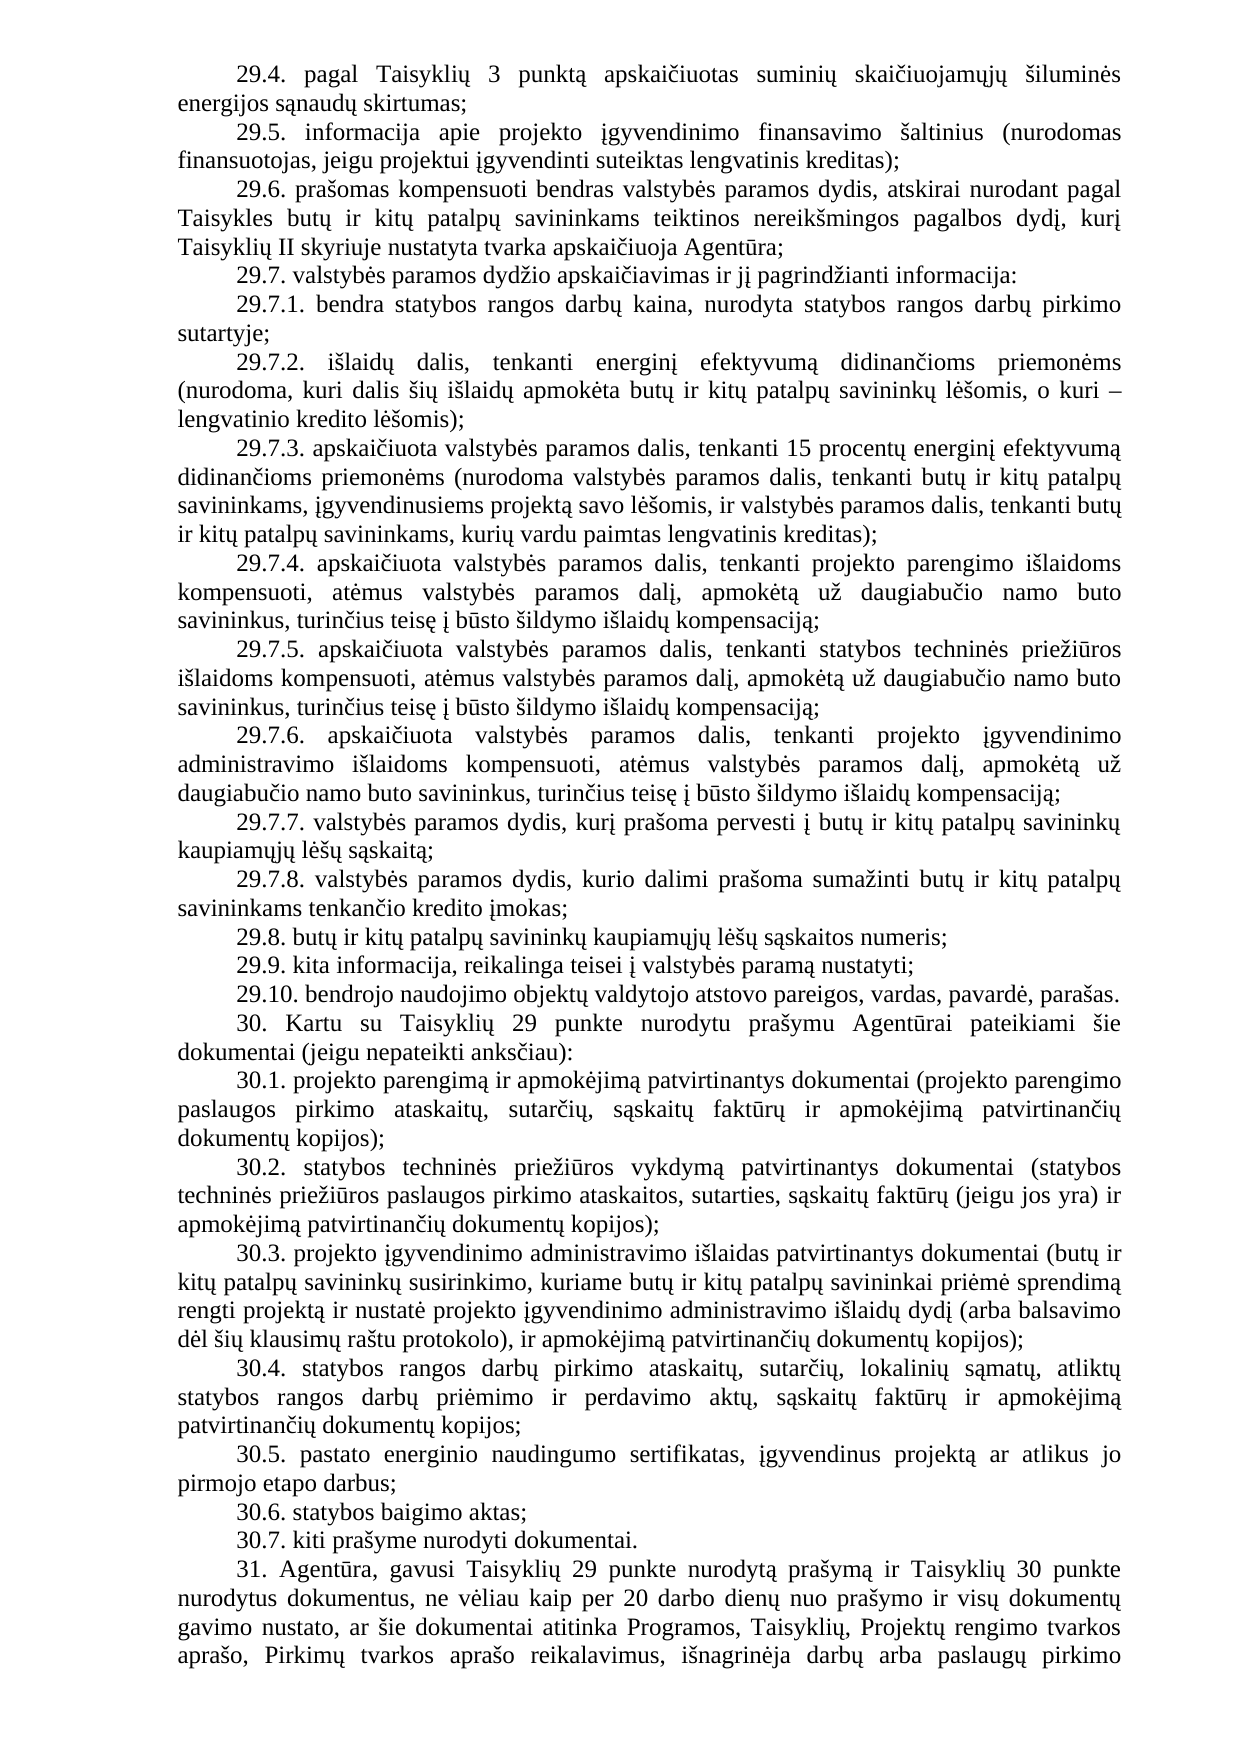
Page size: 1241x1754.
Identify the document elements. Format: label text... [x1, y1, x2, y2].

text 29.6. prašomas kompensuoti bendras valstybės paramos dydis, atskirai nurodant pagal Taisykles butų ir kitų patalpų savininkams teiktinos nereikšmingos pagalbos dydį, kurį Taisyklių II skyriuje nustatyta tvarka apskaičiuoja Agentūra; [177, 174, 1122, 260]
text 31. Agentūra, gavusi Taisyklių 29 punkte nurodytą prašymą ir Taisyklių 30 punkte nurodytus dokumentus, ne vėliau kaip per 20 darbo dienų nuo prašymo ir visų dokumentų gavimo nustato, ar šie dokumentai atitinka Programos, Taisyklių, Projektų rengimo tvarkos aprašo, Pirkimų tvarkos aprašo reikalavimus, išnagrinėja darbų arba paslaugų pirkimo [177, 1554, 1122, 1669]
text 29.9. kita informacija, reikalinga teisei į valstybės paramą nustatyti; [177, 950, 1122, 979]
text 29.7.5. apskaičiuota valstybės paramos dalis, tenkanti statybos techninės priežiūros išlaidoms kompensuoti, atėmus valstybės paramos dalį, apmokėtą už daugiabučio namo buto savininkus, turinčius teisę į būsto šildymo išlaidų kompensaciją; [177, 634, 1122, 720]
text 29.7.3. apskaičiuota valstybės paramos dalis, tenkanti 15 procentų energinį efektyvumą didinančioms priemonėms (nurodoma valstybės paramos dalis, tenkanti butų ir kitų patalpų savininkams, įgyvendinusiems projektą savo lėšomis, ir valstybės paramos dalis, tenkanti butų ir kitų patalpų savininkams, kurių vardu paimtas lengvatinis kreditas); [177, 433, 1122, 548]
text 30.5. pastato energinio naudingumo sertifikatas, įgyvendinus projektą ar atlikus jo pirmojo etapo darbus; [177, 1439, 1122, 1497]
text 29.7.7. valstybės paramos dydis, kurį prašoma pervesti į butų ir kitų patalpų savininkų kaupiamųjų lėšų sąskaitą; [177, 807, 1122, 864]
text 29.8. butų ir kitų patalpų savininkų kaupiamųjų lėšų sąskaitos numeris; [177, 922, 1122, 950]
text 29.7.8. valstybės paramos dydis, kurio dalimi prašoma sumažinti butų ir kitų patalpų savininkams tenkančio kredito įmokas; [177, 864, 1122, 922]
text 30.4. statybos rangos darbų pirkimo ataskaitų, sutarčių, lokalinių sąmatų, atliktų statybos rangos darbų priėmimo ir perdavimo aktų, sąskaitų faktūrų ir apmokėjimą patvirtinančių dokumentų kopijos; [177, 1353, 1122, 1439]
text 29.10. bendrojo naudojimo objektų valdytojo atstovo pareigos, vardas, pavardė, parašas. [177, 979, 1122, 1008]
text 30. Kartu su Taisyklių 29 punkte nurodytu prašymu Agentūrai pateikiami šie dokumentai (jeigu nepateikti anksčiau): [177, 1008, 1122, 1065]
text 30.3. projekto įgyvendinimo administravimo išlaidas patvirtinantys dokumentai (butų ir kitų patalpų savininkų susirinkimo, kuriame butų ir kitų patalpų savininkai priėmė sprendimą rengti projektą ir nustatė projekto įgyvendinimo administravimo išlaidų dydį (arba balsavimo dėl šių klausimų raštu protokolo), ir apmokėjimą patvirtinančių dokumentų kopijos); [177, 1238, 1122, 1353]
text 29.7.6. apskaičiuota valstybės paramos dalis, tenkanti projekto įgyvendinimo administravimo išlaidoms kompensuoti, atėmus valstybės paramos dalį, apmokėtą už daugiabučio namo buto savininkus, turinčius teisę į būsto šildymo išlaidų kompensaciją; [177, 720, 1122, 807]
text 29.7.1. bendra statybos rangos darbų kaina, nurodyta statybos rangos darbų pirkimo sutartyje; [177, 289, 1122, 347]
text 29.5. informacija apie projekto įgyvendinimo finansavimo šaltinius (nurodomas finansuotojas, jeigu projektui įgyvendinti suteiktas lengvatinis kreditas); [177, 117, 1122, 174]
text 29.7.4. apskaičiuota valstybės paramos dalis, tenkanti projekto parengimo išlaidoms kompensuoti, atėmus valstybės paramos dalį, apmokėtą už daugiabučio namo buto savininkus, turinčius teisę į būsto šildymo išlaidų kompensaciją; [177, 548, 1122, 634]
text 30.2. statybos techninės priežiūros vykdymą patvirtinantys dokumentai (statybos techninės priežiūros paslaugos pirkimo ataskaitos, sutarties, sąskaitų faktūrų (jeigu jos yra) ir apmokėjimą patvirtinančių dokumentų kopijos); [177, 1152, 1122, 1238]
text 30.7. kiti prašyme nurodyti dokumentai. [177, 1525, 1122, 1554]
text 29.7. valstybės paramos dydžio apskaičiavimas ir jį pagrindžianti informacija: [177, 260, 1122, 289]
text 30.6. statybos baigimo aktas; [177, 1497, 1122, 1525]
text 29.7.2. išlaidų dalis, tenkanti energinį efektyvumą didinančioms priemonėms (nurodoma, kuri dalis šių išlaidų apmokėta butų ir kitų patalpų savininkų lėšomis, o kuri –lengvatinio kredito lėšomis); [177, 347, 1122, 433]
text 30.1. projekto parengimą ir apmokėjimą patvirtinantys dokumentai (projekto parengimo paslaugos pirkimo ataskaitų, sutarčių, sąskaitų faktūrų ir apmokėjimą patvirtinančių dokumentų kopijos); [177, 1065, 1122, 1152]
text 29.4. pagal Taisyklių 3 punktą apskaičiuotas suminių skaičiuojamųjų šiluminės energijos sąnaudų skirtumas; [177, 59, 1122, 117]
